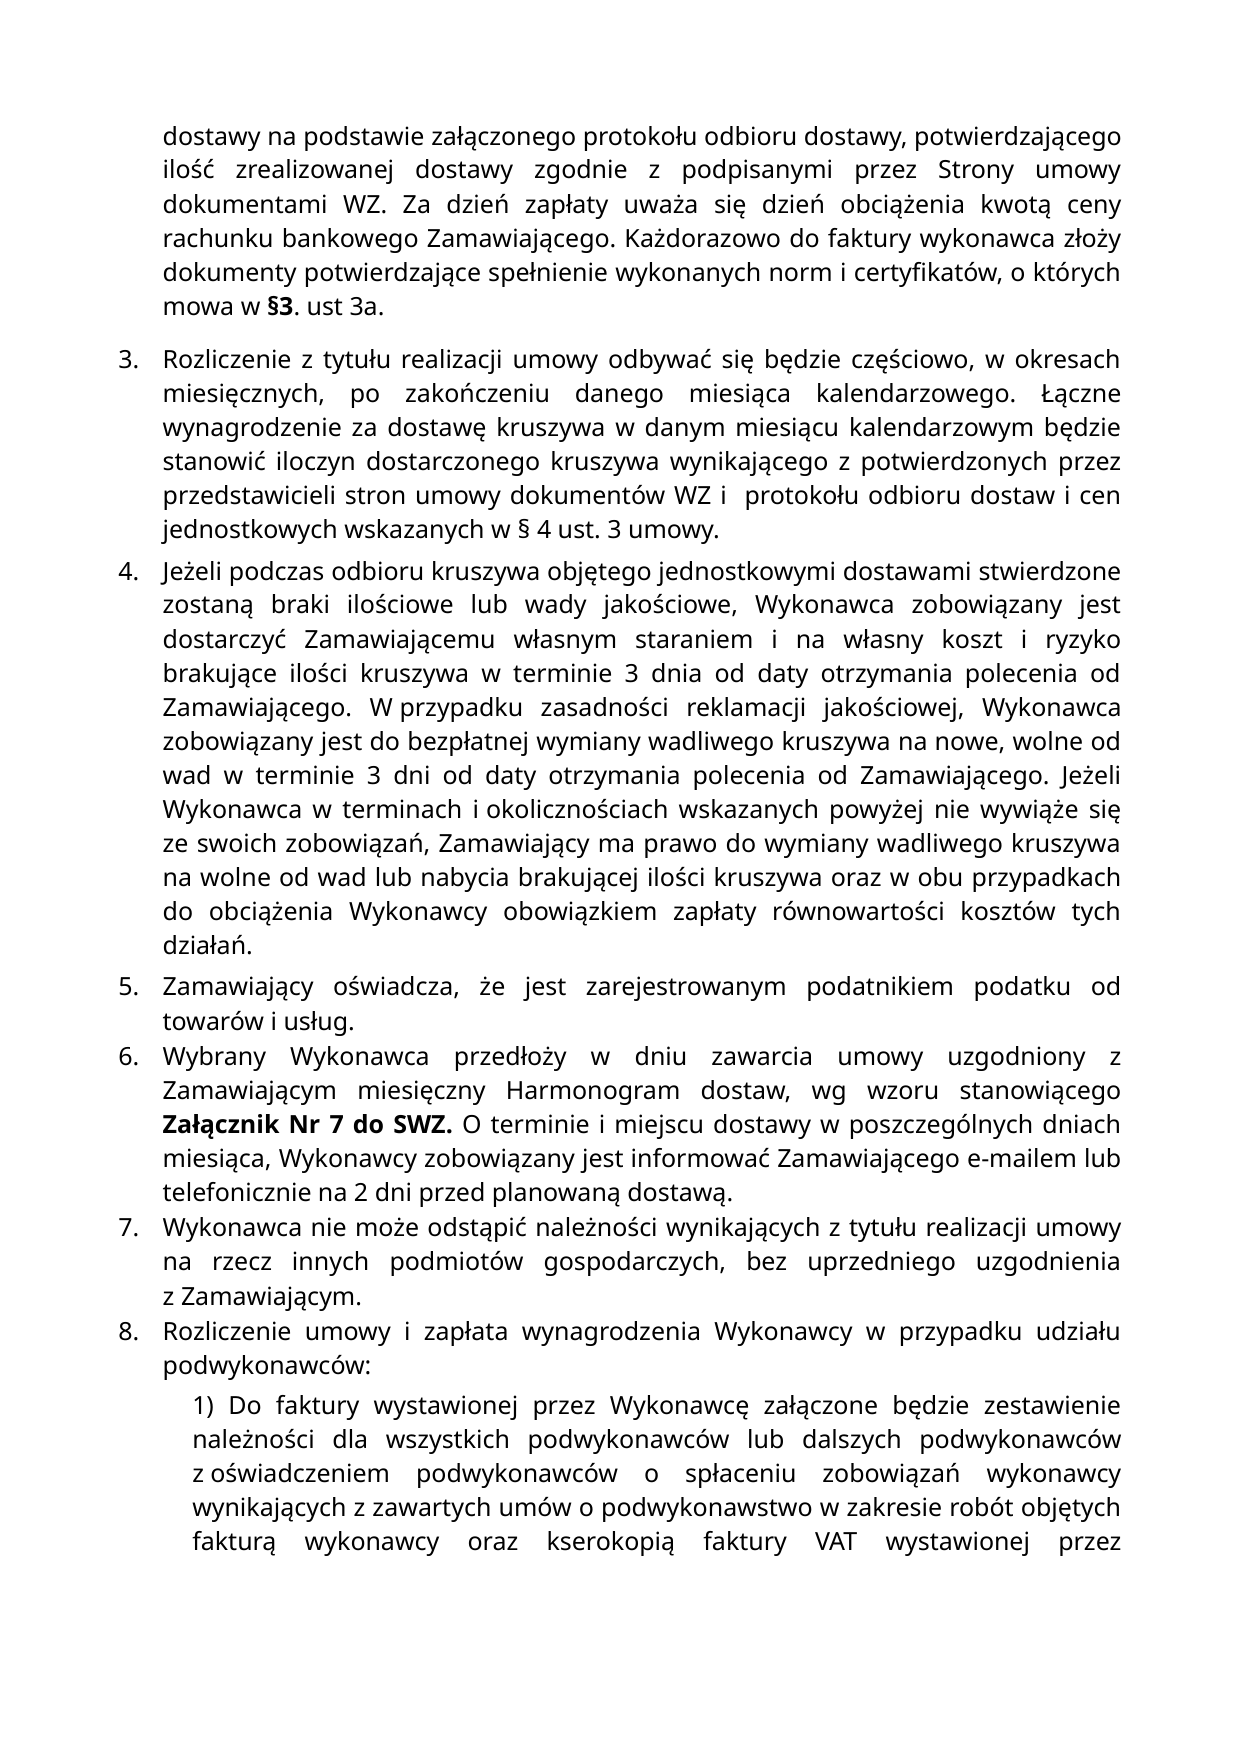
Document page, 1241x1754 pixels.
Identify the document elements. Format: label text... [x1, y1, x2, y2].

list Wybrany Wykonawca przedłoży w dniu zawarcia umowy uzgodniony z Zamawiającym miesięczny Harmonogram dostaw, wg wzoru stanowiącego Załącznik Nr 7 do SWZ. O terminie i miejscu dostawy w poszczególnych dniach miesiąca, Wykonawcy zobowiązany jest informować Zamawiającego e-mailem lub telefonicznie na 2 dni przed planowaną dostawą. [118, 1038, 1122, 1209]
list Jeżeli podczas odbioru kruszywa objętego jednostkowymi dostawami stwierdzone zostaną braki ilościowe lub wady jakościowe, Wykonawca zobowiązany jest dostarczyć Zamawiającemu własnym staraniem i na własny koszt i ryzyko brakujące ilości kruszywa w terminie 3 dnia od daty otrzymania polecenia od Zamawiającego. W przypadku zasadności reklamacji jakościowej, Wykonawca zobowiązany jest do bezpłatnej wymiany wadliwego kruszywa na nowe, wolne od wad w terminie 3 dni od daty otrzymania polecenia od Zamawiającego. Jeżeli Wykonawca w terminach i okolicznościach wskazanych powyżej nie wywiąże się ze swoich zobowiązań, Zamawiający ma prawo do wymiany wadliwego kruszywa na wolne od wad lub nabycia brakującej ilości kruszywa oraz w obu przypadkach do obciążenia Wykonawcy obowiązkiem zapłaty równowartości kosztów tych działań. [118, 553, 1122, 962]
list Zamawiający oświadcza, że jest zarejestrowanym podatnikiem podatku od towarów i usług. [118, 969, 1122, 1037]
list Wykonawca nie może odstąpić należności wynikających z tytułu realizacji umowy na rzecz innych podmiotów gospodarczych, bez uprzedniego uzgodnienia z Zamawiającym. [118, 1210, 1122, 1312]
list Rozliczenie z tytułu realizacji umowy odbywać się będzie częściowo, w okresach miesięcznych, po zakończeniu danego miesiąca kalendarzowego. Łączne wynagrodzenie za dostawę kruszywa w danym miesiącu kalendarzowym będzie stanowić iloczyn dostarczonego kruszywa wynikającego z potwierdzonych przez przedstawicieli stron umowy dokumentów WZ i protokołu odbioru dostaw i cen jednostkowych wskazanych w § 4 ust. 3 umowy. [118, 342, 1122, 546]
text 1) Do faktury wystawionej przez Wykonawcę załączone będzie zestawienie należności dla wszystkich podwykonawców lub dalszych podwykonawców z oświadczeniem podwykonawców o spłaceniu zobowiązań wykonawcy wynikających z zawartych umów o podwykonawstwo w zakresie robót objętych fakturą wykonawcy oraz kserokopią faktury VAT wystawionej przez [192, 1387, 1122, 1558]
list Rozliczenie umowy i zapłata wynagrodzenia Wykonawcy w przypadku udziału podwykonawców: [118, 1313, 1122, 1382]
list dostawy na podstawie załączonego protokołu odbioru dostawy, potwierdzającego ilość zrealizowanej dostawy zgodnie z podpisanymi przez Strony umowy dokumentami WZ. Za dzień zapłaty uważa się dzień obciążenia kwotą ceny rachunku bankowego Zamawiającego. Każdorazowo do faktury wykonawca złoży dokumenty potwierdzające spełnienie wykonanych norm i certyfikatów, o których mowa w §3. ust 3a. [118, 118, 1122, 322]
